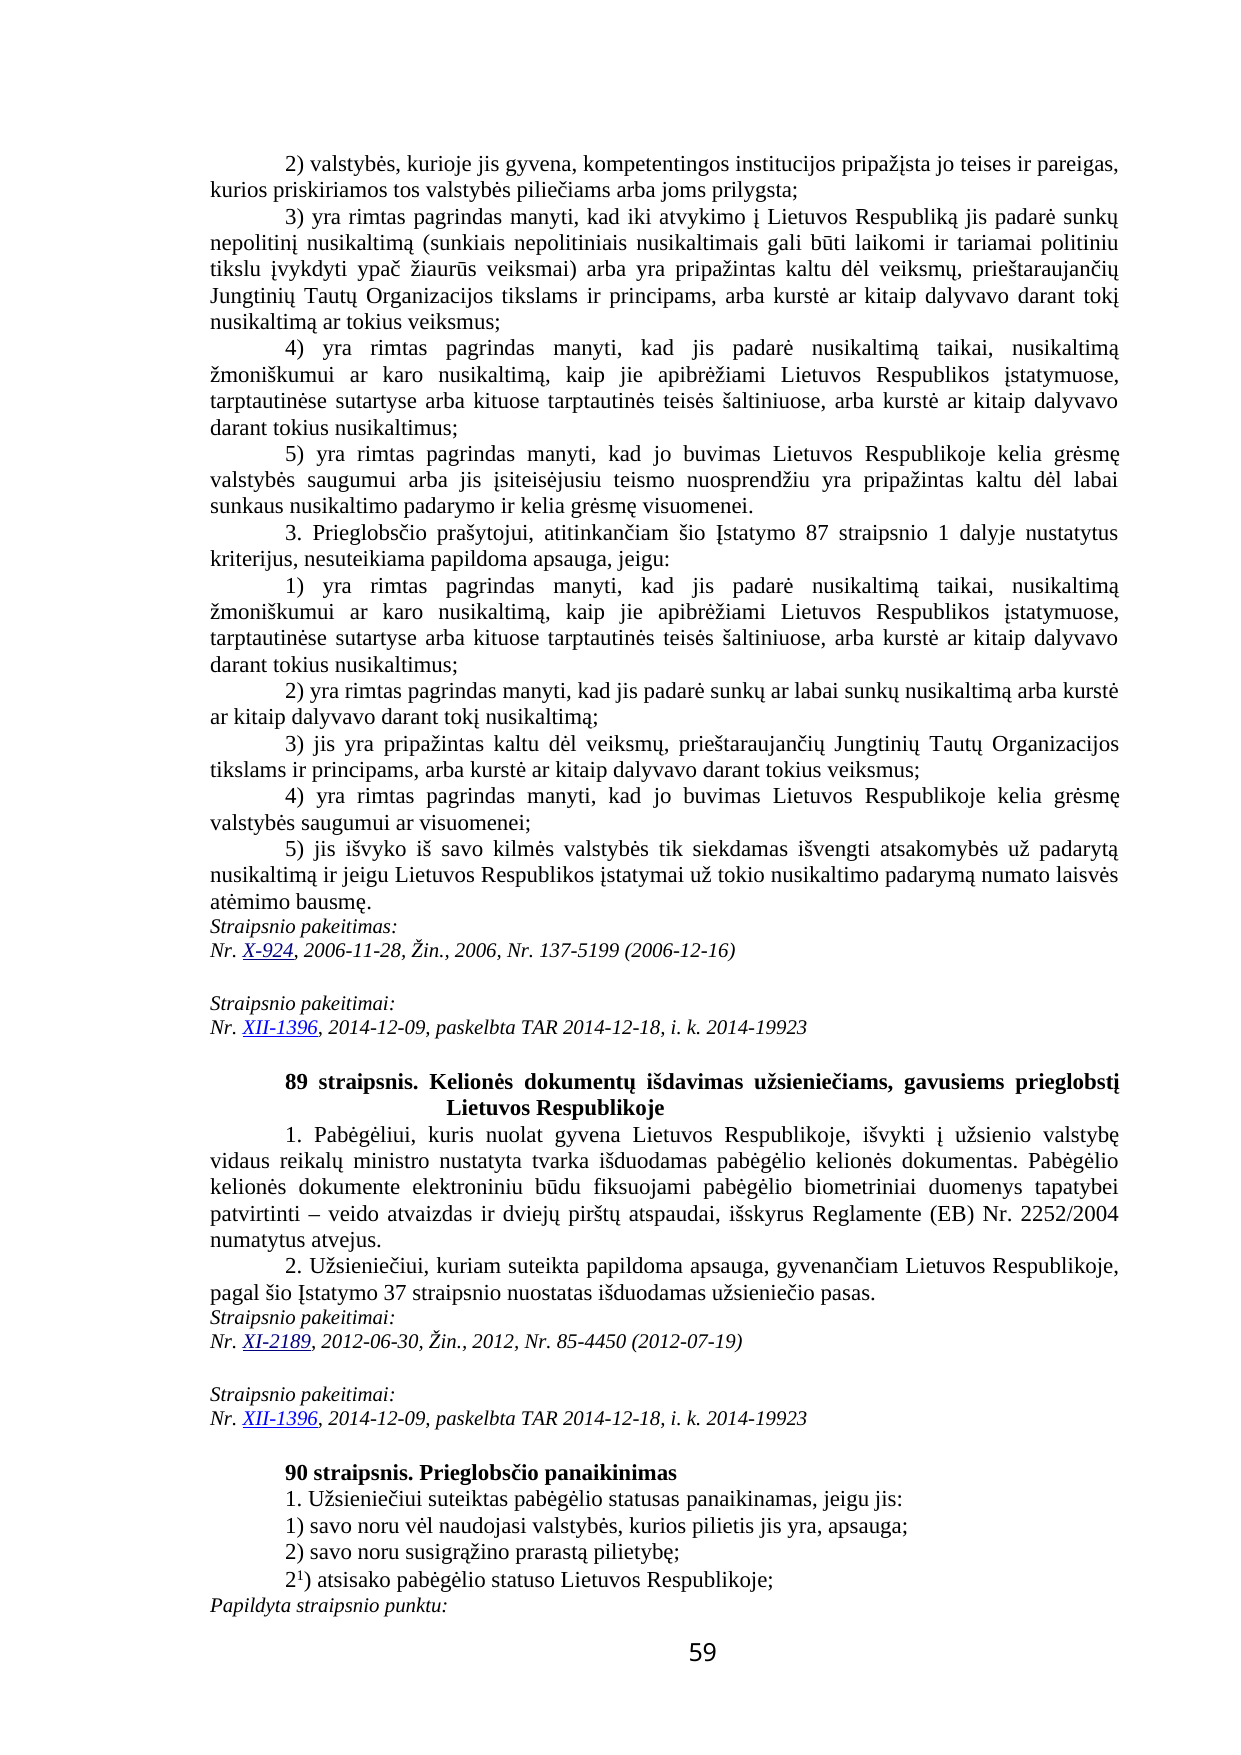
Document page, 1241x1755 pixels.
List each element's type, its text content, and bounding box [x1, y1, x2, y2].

text 5) jis išvyko iš savo kilmės valstybės tik siekdamas išvengti atsakomybės už padarytą nusikaltimą ir jeigu Lietuvos Respublikos įstatymai už tokio nusikaltimo padarymą numato laisvės atėmimo bausmę. [210, 835, 1120, 914]
text Nr. XII-1396, 2014-12-09, paskelbta TAR 2014-12-18, i. k. 2014-19923 [210, 1015, 1120, 1039]
text 4) yra rimtas pagrindas manyti, kad jo buvimas Lietuvos Respublikoje kelia grėsmę valstybės saugumui ar visuomenei; [210, 782, 1120, 835]
text 21) atsisako pabėgėlio statuso Lietuvos Respublikoje; [210, 1564, 1120, 1593]
text Papildyta straipsnio punktu: [210, 1593, 1120, 1617]
text Straipsnio pakeitimai: [210, 1382, 1120, 1406]
text 1) yra rimtas pagrindas manyti, kad jis padarė nusikaltimą taikai, nusikaltimą žmoniškumui ar karo nusikaltimą, kaip jie apibrėžiami Lietuvos Respublikos įstatymuose, tarptautinėse sutartyse arba kituose tarptautinės teisės šaltiniuose, arba kurstė ar kitaip dalyvavo darant tokius nusikaltimus; [210, 572, 1120, 677]
text Straipsnio pakeitimai: [210, 1305, 1120, 1329]
text 5) yra rimtas pagrindas manyti, kad jo buvimas Lietuvos Respublikoje kelia grėsmę valstybės saugumui arba jis įsiteisėjusiu teismo nuosprendžiu yra pripažintas kaltu dėl labai sunkaus nusikaltimo padarymo ir kelia grėsmę visuomenei. [210, 440, 1120, 519]
text 1) savo noru vėl naudojasi valstybės, kurios pilietis jis yra, apsauga; [210, 1512, 1120, 1538]
text 3) jis yra pripažintas kaltu dėl veiksmų, prieštaraujančių Jungtinių Tautų Organizacijos tikslams ir principams, arba kurstė ar kitaip dalyvavo darant tokius veiksmus; [210, 730, 1120, 782]
text 90 straipsnis. Prieglobsčio panaikinimas [210, 1459, 1120, 1485]
text 4) yra rimtas pagrindas manyti, kad jis padarė nusikaltimą taikai, nusikaltimą žmoniškumui ar karo nusikaltimą, kaip jie apibrėžiami Lietuvos Respublikos įstatymuose, tarptautinėse sutartyse arba kituose tarptautinės teisės šaltiniuose, arba kurstė ar kitaip dalyvavo darant tokius nusikaltimus; [210, 334, 1120, 440]
text 89 straipsnis. Kelionės dokumentų išdavimas užsieniečiams, gavusiems prieglobstį Lietuvos Respublikoje [285, 1068, 1120, 1121]
text Nr. XI-2189, 2012-06-30, Žin., 2012, Nr. 85-4450 (2012-07-19) [210, 1329, 1120, 1353]
text 2) valstybės, kurioje jis gyvena, kompetentingos institucijos pripažįsta jo teises ir pareigas, kurios priskiriamos tos valstybės piliečiams arba joms prilygsta; [210, 150, 1120, 203]
text 3) yra rimtas pagrindas manyti, kad iki atvykimo į Lietuvos Respubliką jis padarė sunkų nepolitinį nusikaltimą (sunkiais nepolitiniais nusikaltimais gali būti laikomi ir tariamai politiniu tikslu įvykdyti ypač žiaurūs veiksmai) arba yra pripažintas kaltu dėl veiksmų, prieštaraujančių Jungtinių Tautų Organizacijos tikslams ir principams, arba kurstė ar kitaip dalyvavo darant tokį nusikaltimą ar tokius veiksmus; [210, 203, 1120, 334]
text Straipsnio pakeitimas: [210, 914, 1120, 938]
text 1. Pabėgėliui, kuris nuolat gyvena Lietuvos Respublikoje, išvykti į užsienio valstybę vidaus reikalų ministro nustatyta tvarka išduodamas pabėgėlio kelionės dokumentas. Pabėgėlio kelionės dokumente elektroniniu būdu fiksuojami pabėgėlio biometriniai duomenys tapatybei patvirtinti – veido atvaizdas ir dviejų pirštų atspaudai, išskyrus Reglamente (EB) Nr. 2252/2004 numatytus atvejus. [210, 1121, 1120, 1252]
text Nr. XII-1396, 2014-12-09, paskelbta TAR 2014-12-18, i. k. 2014-19923 [210, 1406, 1120, 1430]
text Straipsnio pakeitimai: [210, 991, 1120, 1015]
text 2) savo noru susigrąžino prarastą pilietybę; [210, 1538, 1120, 1564]
text Nr. X-924, 2006-11-28, Žin., 2006, Nr. 137-5199 (2006-12-16) [210, 938, 1120, 962]
text 2. Užsieniečiui, kuriam suteikta papildoma apsauga, gyvenančiam Lietuvos Respublikoje, pagal šio Įstatymo 37 straipsnio nuostatas išduodamas užsieniečio pasas. [210, 1252, 1120, 1305]
text 2) yra rimtas pagrindas manyti, kad jis padarė sunkų ar labai sunkų nusikaltimą arba kurstė ar kitaip dalyvavo darant tokį nusikaltimą; [210, 677, 1120, 730]
text 3. Prieglobsčio prašytojui, atitinkančiam šio Įstatymo 87 straipsnio 1 dalyje nustatytus kriterijus, nesuteikiama papildoma apsauga, jeigu: [210, 519, 1120, 572]
text 1. Užsieniečiui suteiktas pabėgėlio statusas panaikinamas, jeigu jis: [210, 1485, 1120, 1512]
